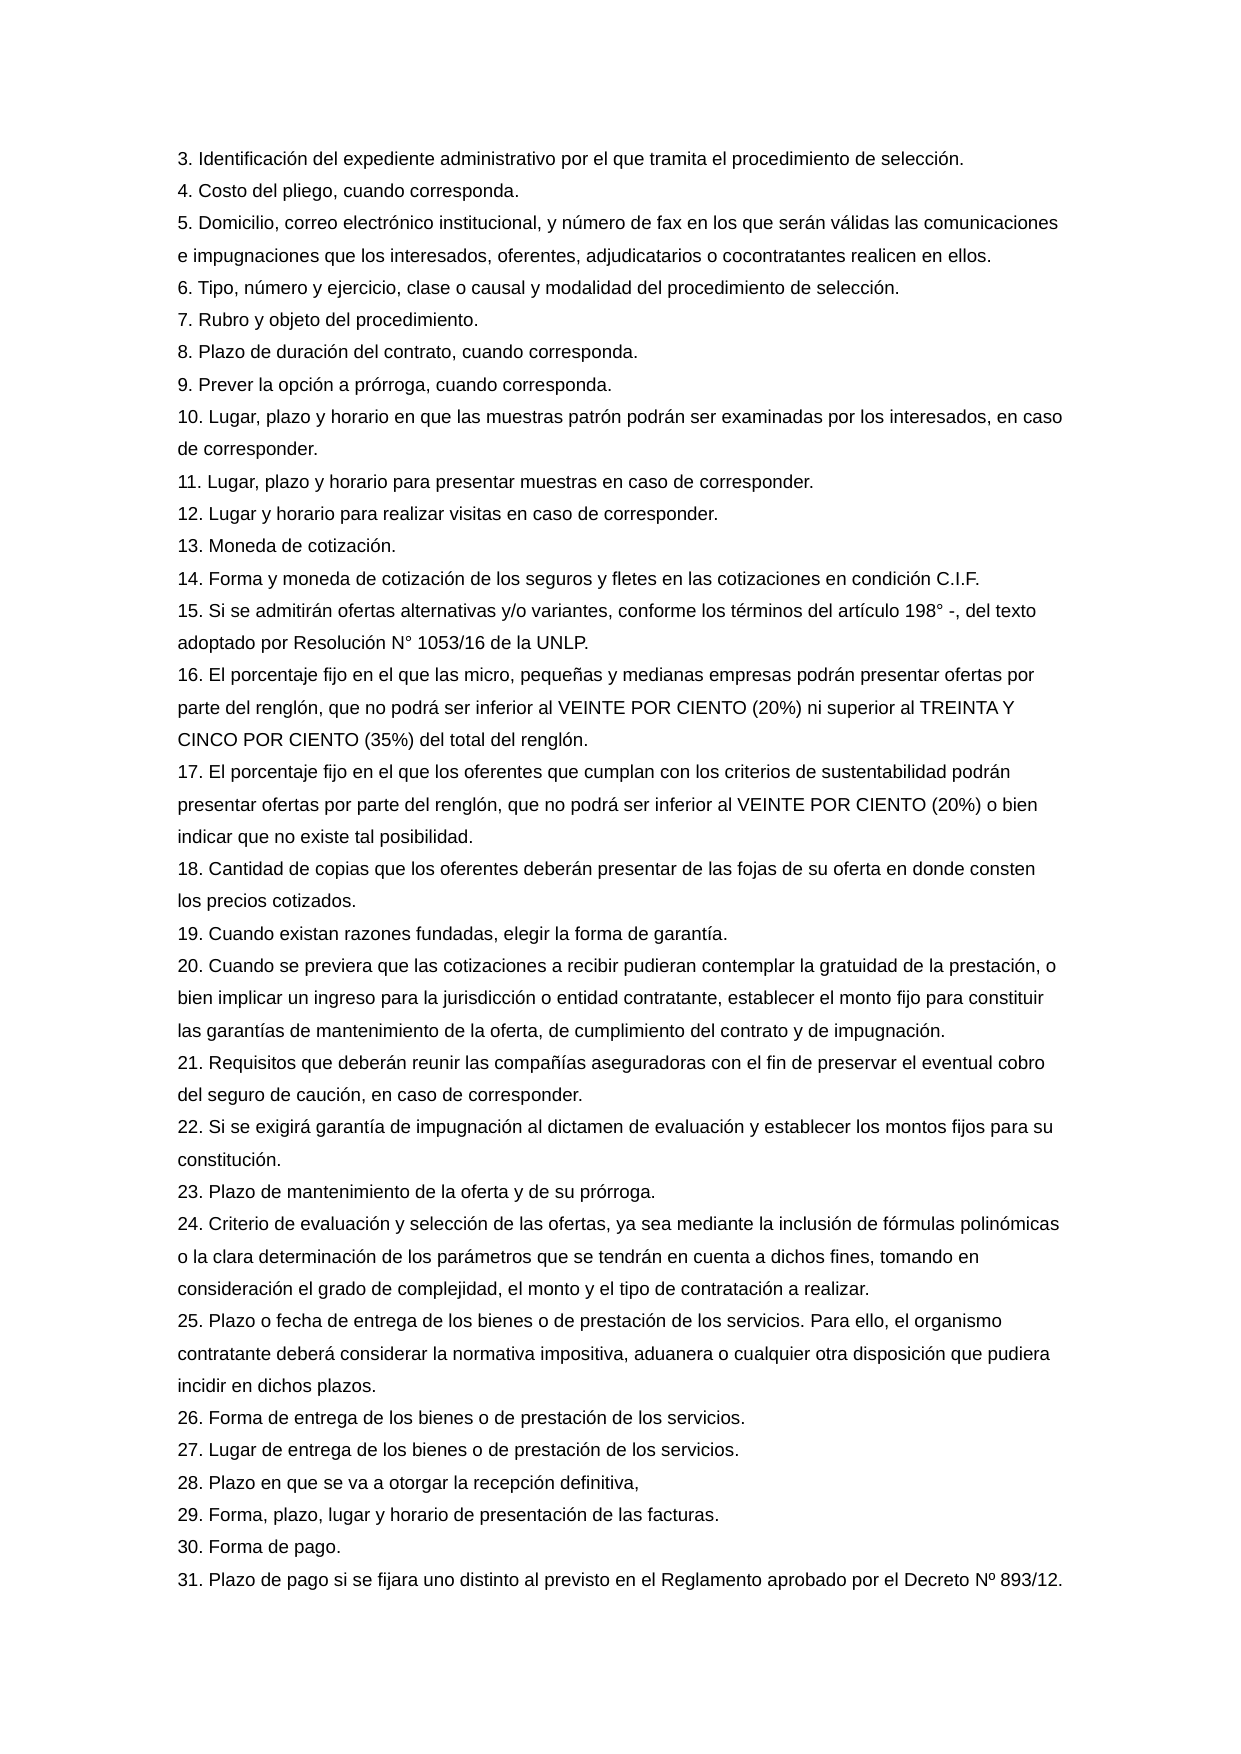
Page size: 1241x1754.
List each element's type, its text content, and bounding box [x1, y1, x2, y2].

text 16. El porcentaje fijo en el que las micro, pequeñas y medianas empresas podrán presentar ofertas por parte del renglón, que no podrá ser inferior al VEINTE POR CIENTO (20%) ni superior al TREINTA Y CINCO POR CIENTO (35%) del total del renglón. [177, 664, 1063, 750]
text 28. Plazo en que se va a otorgar la recepción definitiva, [177, 1472, 1063, 1493]
text 13. Moneda de cotización. [177, 535, 1063, 557]
text 6. Tipo, número y ejercicio, clase o causal y modalidad del procedimiento de selección. [177, 277, 1063, 298]
text 7. Rubro y objeto del procedimiento. [177, 309, 1063, 331]
text 10. Lugar, plazo y horario en que las muestras patrón podrán ser examinadas por los interesados, en caso de corresponder. [177, 406, 1063, 460]
text 14. Forma y moneda de cotización de los seguros y fletes en las cotizaciones en condición C.I.F. [177, 567, 1063, 589]
text 29. Forma, plazo, lugar y horario de presentación de las facturas. [177, 1504, 1063, 1525]
text 11. Lugar, plazo y horario para presentar muestras en caso de corresponder. [177, 471, 1063, 492]
text 30. Forma de pago. [177, 1536, 1063, 1558]
text 4. Costo del pliego, cuando corresponda. [177, 180, 1063, 201]
text 31. Plazo de pago si se fijara uno distinto al previsto en el Reglamento aprobado por el Decreto Nº 893/12. [177, 1568, 1063, 1590]
text 26. Forma de entrega de los bienes o de prestación de los servicios. [177, 1407, 1063, 1428]
text 24. Criterio de evaluación y selección de las ofertas, ya sea mediante la inclusión de fórmulas polinómicas o la clara determinación de los parámetros que se tendrán en cuenta a dichos fines, tomando en consideración el grado de complejidad, el monto y el tipo de contratación a realizar. [177, 1213, 1063, 1299]
text 18. Cantidad de copias que los oferentes deberán presentar de las fojas de su oferta en donde consten los precios cotizados. [177, 858, 1063, 912]
text 15. Si se admitirán ofertas alternativas y/o variantes, conforme los términos del artículo 198° -, del texto adoptado por Resolución N° 1053/16 de la UNLP. [177, 600, 1063, 653]
text 5. Domicilio, correo electrónico institucional, y número de fax en los que serán válidas las comunicaciones e impugnaciones que los interesados, oferentes, adjudicatarios o cocontratantes realicen en ellos. [177, 212, 1063, 266]
text 19. Cuando existan razones fundadas, elegir la forma de garantía. [177, 923, 1063, 944]
text 20. Cuando se previera que las cotizaciones a recibir pudieran contemplar la gratuidad de la prestación, o bien implicar un ingreso para la jurisdicción o entidad contratante, establecer el monto fijo para constituir las garantías de mantenimiento de la oferta, de cumplimiento del contrato y de impugnación. [177, 955, 1063, 1041]
text 3. Identificación del expediente administrativo por el que tramita el procedimiento de selección. [177, 148, 1063, 169]
text 8. Plazo de duración del contrato, cuando corresponda. [177, 341, 1063, 363]
text 27. Lugar de entrega de los bienes o de prestación de los servicios. [177, 1439, 1063, 1461]
text 17. El porcentaje fijo en el que los oferentes que cumplan con los criterios de sustentabilidad podrán presentar ofertas por parte del renglón, que no podrá ser inferior al VEINTE POR CIENTO (20%) o bien indicar que no existe tal posibilidad. [177, 761, 1063, 847]
text 21. Requisitos que deberán reunir las compañías aseguradoras con el fin de preservar el eventual cobro del seguro de caución, en caso de corresponder. [177, 1052, 1063, 1106]
text 12. Lugar y horario para realizar visitas en caso de corresponder. [177, 503, 1063, 524]
text 9. Prever la opción a prórroga, cuando corresponda. [177, 374, 1063, 395]
text 25. Plazo o fecha de entrega de los bienes o de prestación de los servicios. Para ello, el organismo contratante deberá considerar la normativa impositiva, aduanera o cualquier otra disposición que pudiera incidir en dichos plazos. [177, 1310, 1063, 1396]
text 22. Si se exigirá garantía de impugnación al dictamen de evaluación y establecer los montos fijos para su constitución. [177, 1116, 1063, 1170]
text 23. Plazo de mantenimiento de la oferta y de su prórroga. [177, 1181, 1063, 1202]
